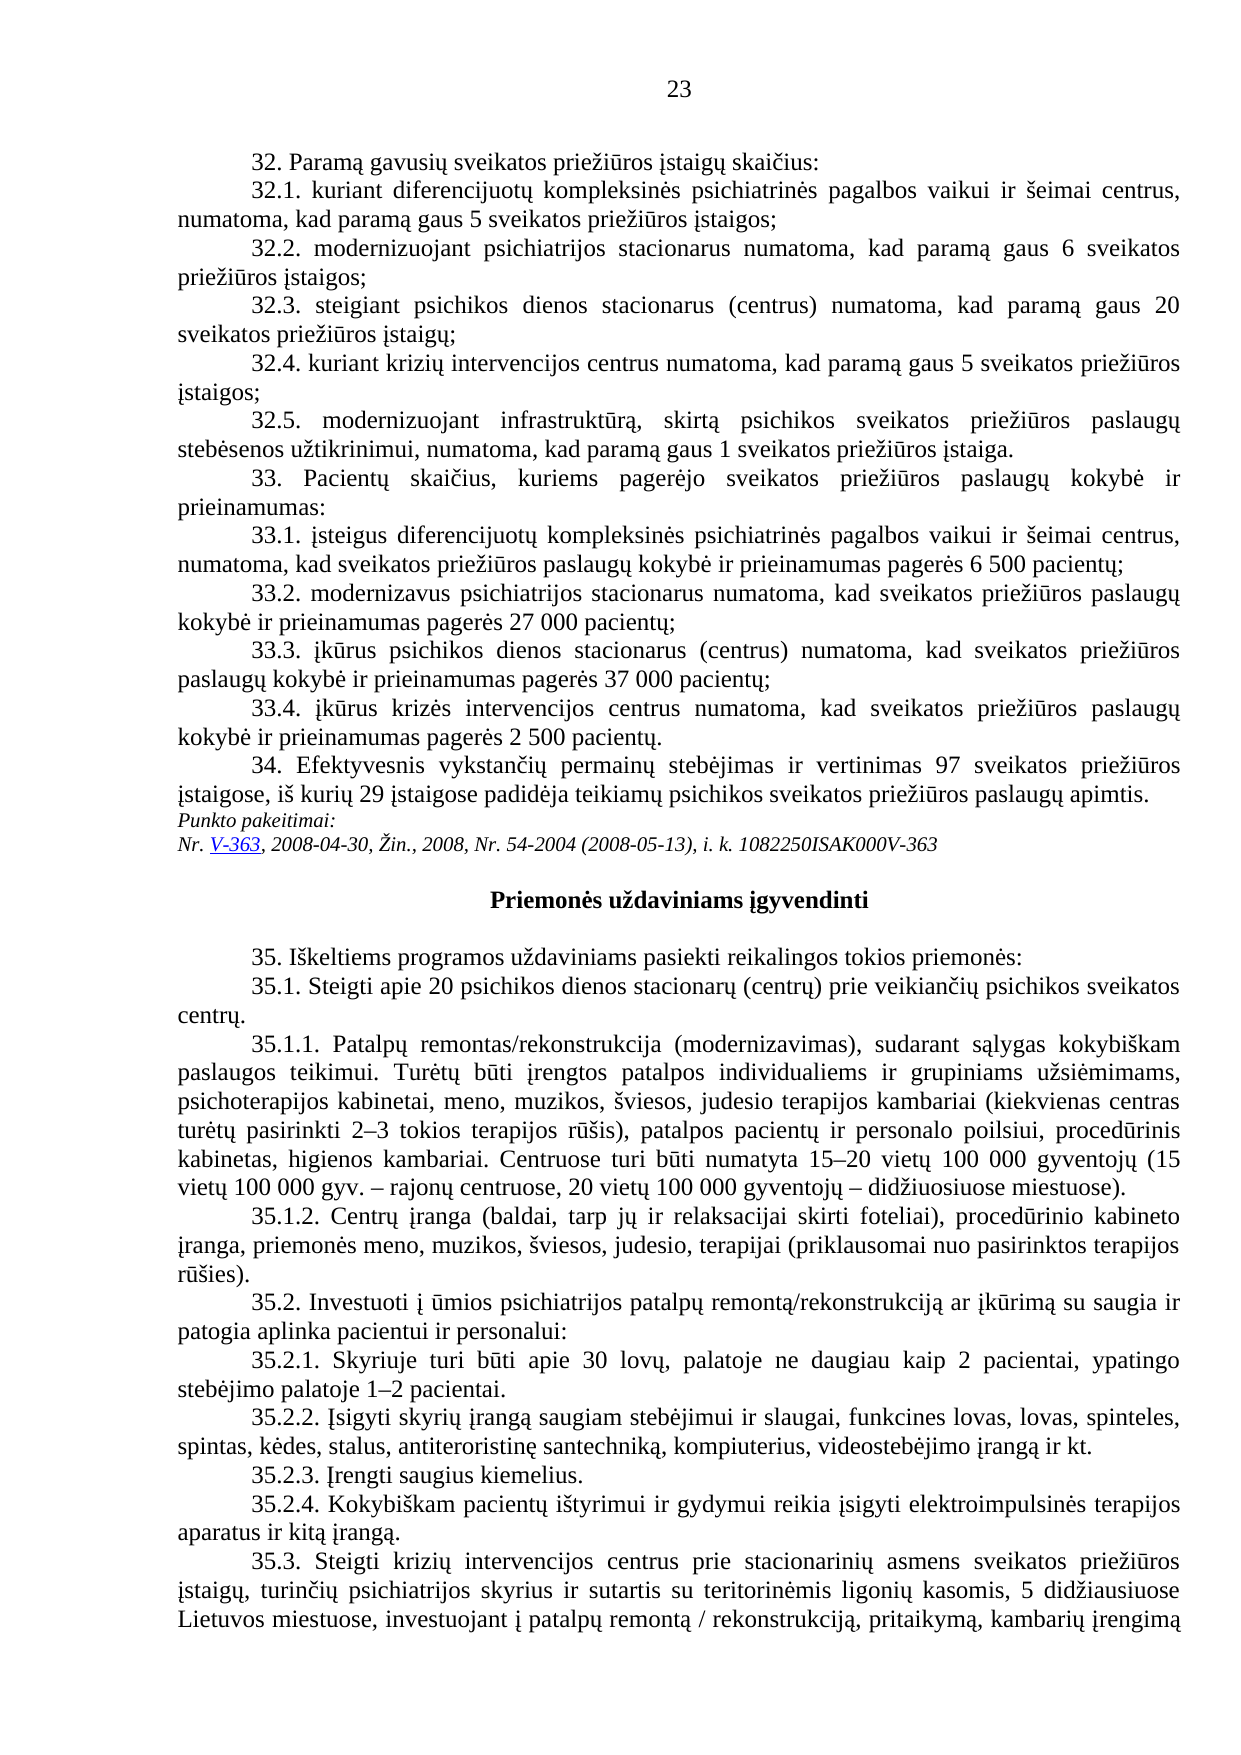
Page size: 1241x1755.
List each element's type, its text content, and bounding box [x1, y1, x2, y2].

text 32.1. kuriant diferencijuotų kompleksinės psichiatrinės pagalbos vaikui ir šeimai centrus, numatoma, kad paramą gaus 5 sveikatos priežiūros įstaigos; [177, 176, 1181, 233]
text 32.5. modernizuojant infrastruktūrą, skirtą psichikos sveikatos priežiūros paslaugų stebėsenos užtikrinimui, numatoma, kad paramą gaus 1 sveikatos priežiūros įstaiga. [177, 406, 1181, 463]
text 32.3. steigiant psichikos dienos stacionarus (centrus) numatoma, kad paramą gaus 20 sveikatos priežiūros įstaigų; [177, 291, 1181, 348]
text 35.3. Steigti krizių intervencijos centrus prie stacionarinių asmens sveikatos priežiūros įstaigų, turinčių psichiatrijos skyrius ir sutartis su teritorinėmis ligonių kasomis, 5 didžiausiuose Lietuvos miestuose, investuojant į patalpų remontą / rekonstrukciją, pritaikymą, kambarių įrengimą [177, 1546, 1181, 1632]
text 35.2.4. Kokybiškam pacientų ištyrimui ir gydymui reikia įsigyti elektroimpulsinės terapijos aparatus ir kitą įrangą. [177, 1489, 1181, 1546]
text Punkto pakeitimai: [177, 808, 1181, 832]
text Priemonės uždaviniams įgyvendinti [177, 885, 1181, 914]
text 33.3. įkūrus psichikos dienos stacionarus (centrus) numatoma, kad sveikatos priežiūros paslaugų kokybė ir prieinamumas pagerės 37 000 pacientų; [177, 636, 1181, 693]
text 33.4. įkūrus krizės intervencijos centrus numatoma, kad sveikatos priežiūros paslaugų kokybė ir prieinamumas pagerės 2 500 pacientų. [177, 693, 1181, 751]
text 33.1. įsteigus diferencijuotų kompleksinės psichiatrinės pagalbos vaikui ir šeimai centrus, numatoma, kad sveikatos priežiūros paslaugų kokybė ir prieinamumas pagerės 6 500 pacientų; [177, 521, 1181, 578]
text 35. Iškeltiems programos uždaviniams pasiekti reikalingos tokios priemonės: [177, 942, 1181, 971]
text 35.2.2. Įsigyti skyrių įrangą saugiam stebėjimui ir slaugai, funkcines lovas, lovas, spinteles, spintas, kėdes, stalus, antiteroristinę santechniką, kompiuterius, videostebėjimo įrangą ir kt. [177, 1402, 1181, 1460]
text 35.1. Steigti apie 20 psichikos dienos stacionarų (centrų) prie veikiančių psichikos sveikatos centrų. [177, 971, 1181, 1029]
text 35.1.2. Centrų įranga (baldai, tarp jų ir relaksacijai skirti foteliai), procedūrinio kabineto įranga, priemonės meno, muzikos, šviesos, judesio, terapijai (priklausomai nuo pasirinktos terapijos rūšies). [177, 1201, 1181, 1287]
text Nr. V-363, 2008-04-30, Žin., 2008, Nr. 54-2004 (2008-05-13), i. k. 1082250ISAK000V-363 [177, 832, 1181, 856]
text 35.1.1. Patalpų remontas/rekonstrukcija (modernizavimas), sudarant sąlygas kokybiškam paslaugos teikimui. Turėtų būti įrengtos patalpos individualiems ir grupiniams užsiėmimams, psichoterapijos kabinetai, meno, muzikos, šviesos, judesio terapijos kambariai (kiekvienas centras turėtų pasirinkti 2–3 tokios terapijos rūšis), patalpos pacientų ir personalo poilsiui, procedūrinis kabinetas, higienos kambariai. Centruose turi būti numatyta 15–20 vietų 100 000 gyventojų (15 vietų 100 000 gyv. – rajonų centruose, 20 vietų 100 000 gyventojų – didžiuosiuose miestuose). [177, 1029, 1181, 1201]
text 35.2.1. Skyriuje turi būti apie 30 lovų, palatoje ne daugiau kaip 2 pacientai, ypatingo stebėjimo palatoje 1–2 pacientai. [177, 1345, 1181, 1402]
text 32.2. modernizuojant psichiatrijos stacionarus numatoma, kad paramą gaus 6 sveikatos priežiūros įstaigos; [177, 233, 1181, 291]
text 33.2. modernizavus psichiatrijos stacionarus numatoma, kad sveikatos priežiūros paslaugų kokybė ir prieinamumas pagerės 27 000 pacientų; [177, 578, 1181, 636]
text 34. Efektyvesnis vykstančių permainų stebėjimas ir vertinimas 97 sveikatos priežiūros įstaigose, iš kurių 29 įstaigose padidėja teikiamų psichikos sveikatos priežiūros paslaugų apimtis. [177, 751, 1181, 808]
text 33. Pacientų skaičius, kuriems pagerėjo sveikatos priežiūros paslaugų kokybė ir prieinamumas: [177, 463, 1181, 521]
text 32.4. kuriant krizių intervencijos centrus numatoma, kad paramą gaus 5 sveikatos priežiūros įstaigos; [177, 348, 1181, 406]
text 35.2. Investuoti į ūmios psichiatrijos patalpų remontą/rekonstrukciją ar įkūrimą su saugia ir patogia aplinka pacientui ir personalui: [177, 1287, 1181, 1345]
text 35.2.3. Įrengti saugius kiemelius. [177, 1460, 1181, 1489]
text 32. Paramą gavusių sveikatos priežiūros įstaigų skaičius: [177, 147, 1181, 176]
